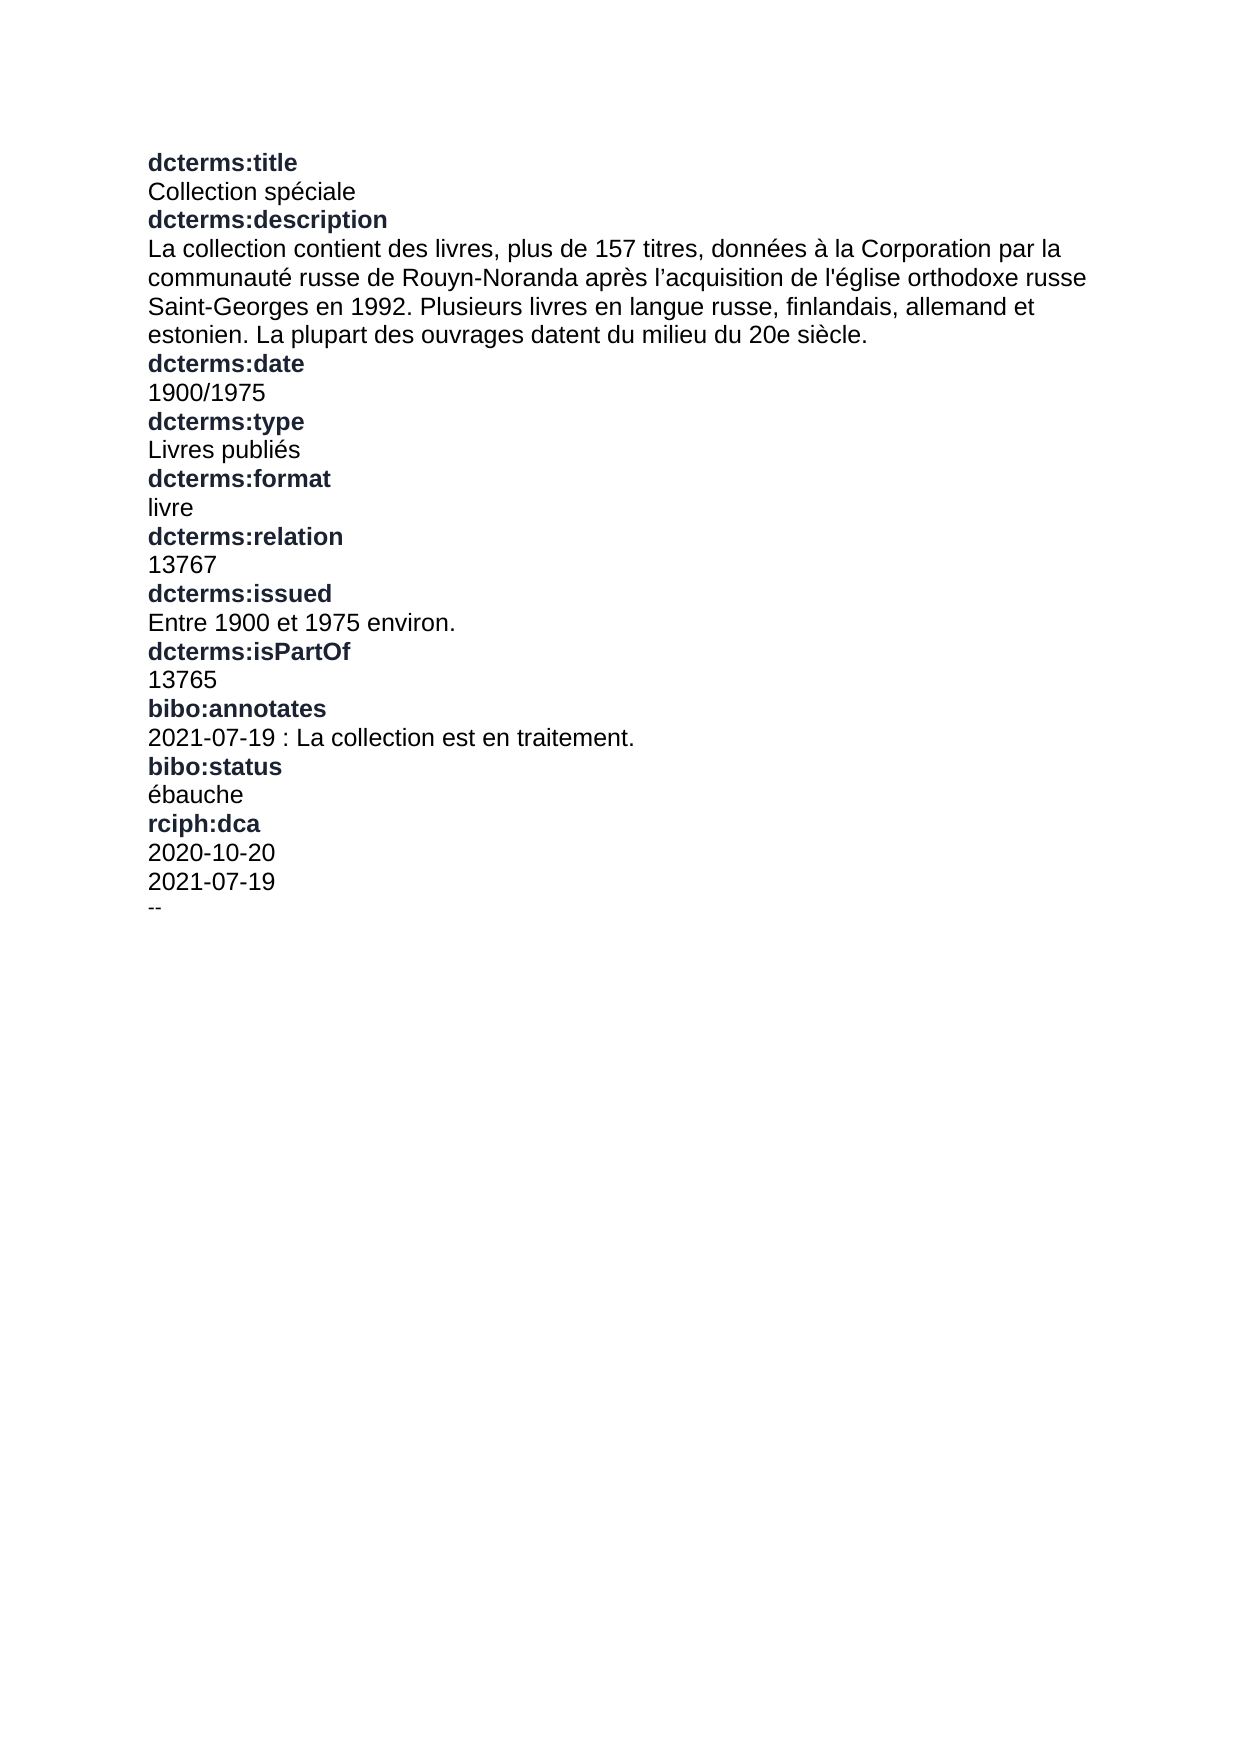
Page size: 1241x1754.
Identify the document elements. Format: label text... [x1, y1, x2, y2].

text dcterms:type [148, 406, 1092, 435]
text 2020-10-20 [148, 838, 1092, 866]
text livre [148, 493, 1092, 521]
text Entre 1900 et 1975 environ. [148, 608, 1092, 636]
text dcterms:description [148, 205, 1092, 234]
text bibo:annotates [148, 694, 1092, 723]
text Livres publiés [148, 435, 1092, 464]
text -- [148, 895, 1092, 919]
text 2021-07-19 : La collection est en traitement. [148, 723, 1092, 751]
text 2021-07-19 [148, 866, 1092, 895]
text 1900/1975 [148, 378, 1092, 406]
text ébauche [148, 780, 1092, 809]
text 13767 [148, 550, 1092, 579]
text bibo:status [148, 751, 1092, 780]
text dcterms:date [148, 349, 1092, 378]
text Collection spéciale [148, 176, 1092, 205]
text dcterms:relation [148, 521, 1092, 550]
text dcterms:issued [148, 579, 1092, 608]
text dcterms:title [148, 148, 1092, 176]
text La collection contient des livres, plus de 157 titres, données à la Corporation par la communauté russe de Rouyn-Noranda après l’acquisition de l'église orthodoxe russe Saint-Georges en 1992. Plusieurs livres en langue russe, finlandais, allemand et estonien. La plupart des ouvrages datent du milieu du 20e siècle. [148, 234, 1092, 349]
text 13765 [148, 665, 1092, 694]
text dcterms:format [148, 464, 1092, 493]
text dcterms:isPartOf [148, 636, 1092, 665]
text rciph:dca [148, 809, 1092, 838]
